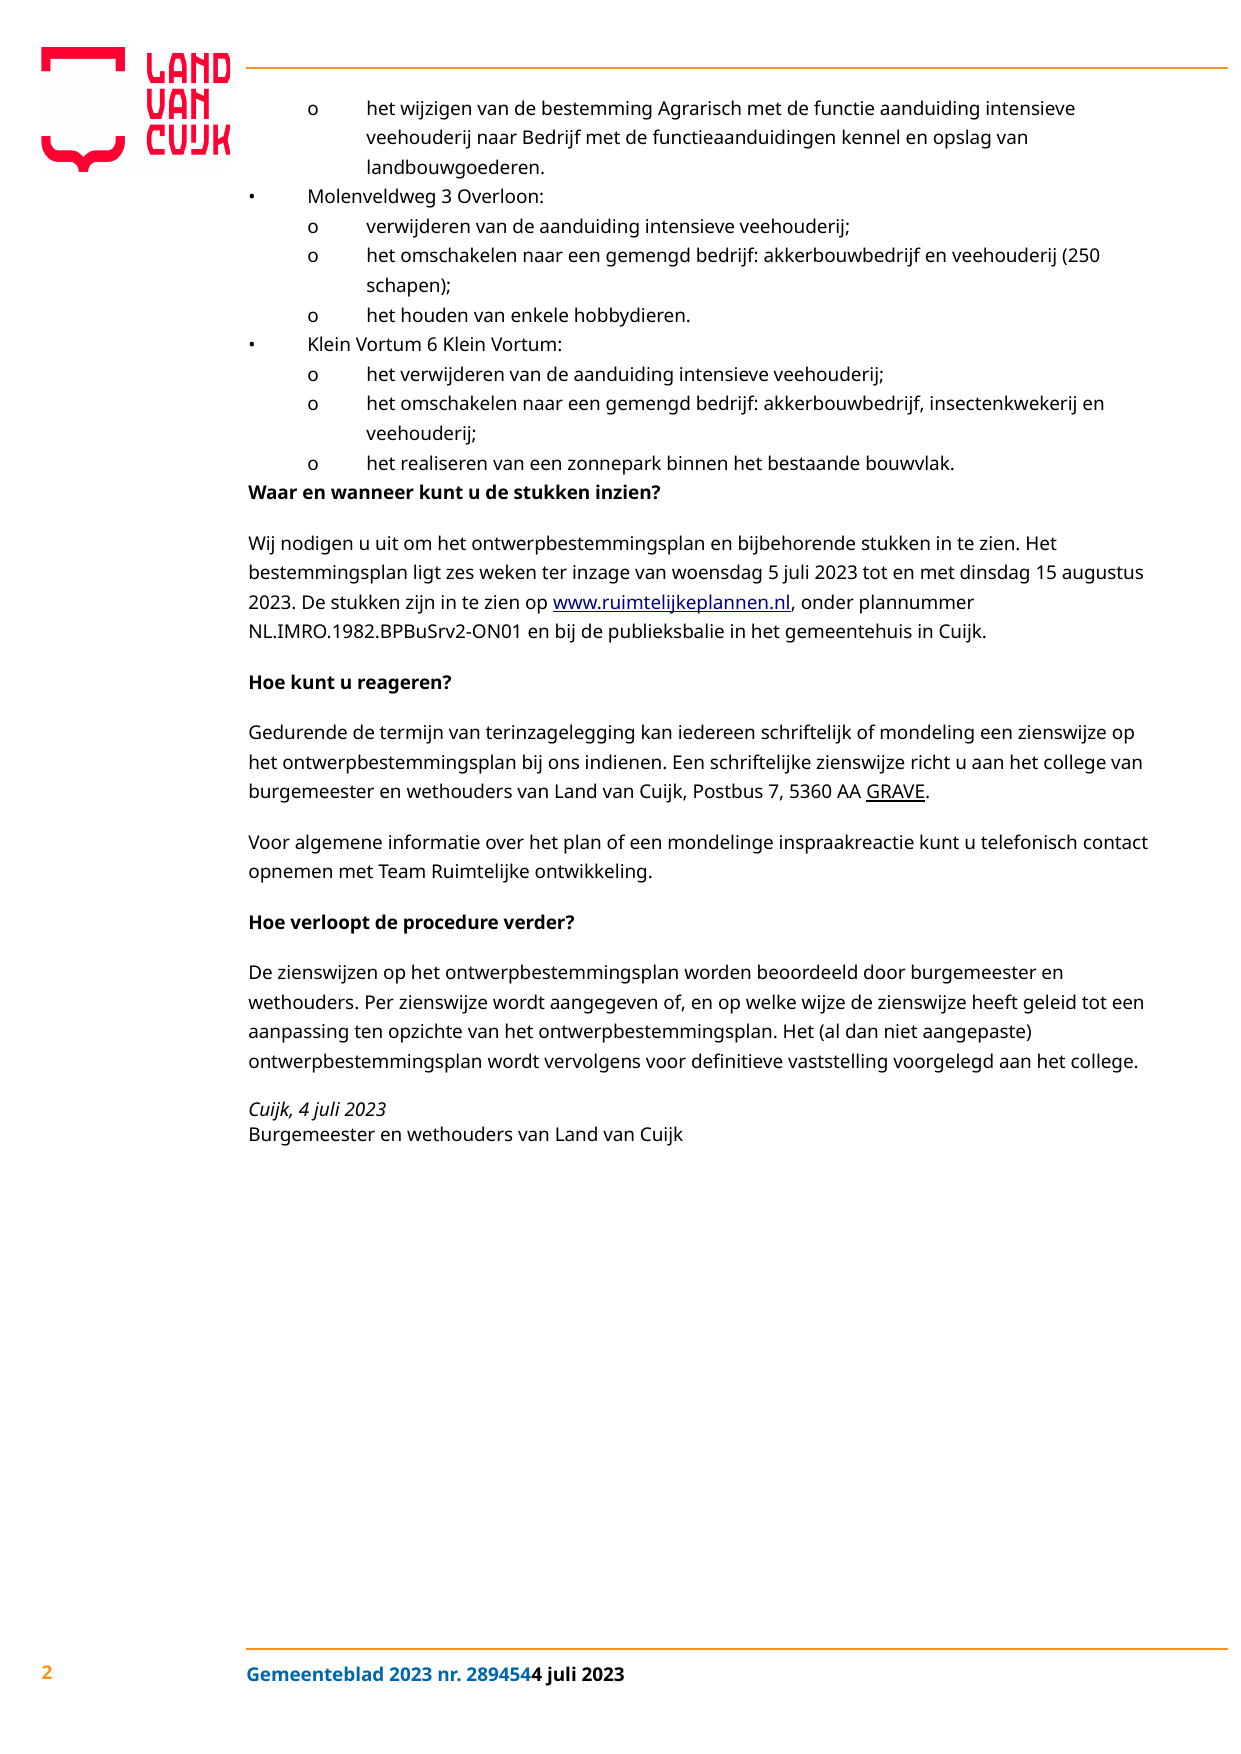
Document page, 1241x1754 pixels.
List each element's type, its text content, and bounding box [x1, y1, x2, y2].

text Burgemeester en wethouders van Land van Cuijk [248, 1122, 1152, 1147]
list het verwijderen van de aanduiding intensieve veehouderij; [307, 361, 1152, 387]
list Klein Vortum 6 Klein Vortum: [248, 331, 1152, 357]
text Waar en wanneer kunt u de stukken inzien? [248, 479, 1152, 505]
text Hoe kunt u reageren? [248, 669, 1152, 695]
text Cuijk, 4 juli 2023 [248, 1096, 1152, 1122]
list het wijzigen van de bestemming Agrarisch met de functie aanduiding intensieve veehouderij naar Bedrijf met de functieaanduidingen kennel en opslag van landbouwgoederen. [307, 95, 1152, 180]
text Gedurende de termijn van terinzagelegging kan iedereen schriftelijk of mondeling een zienswijze op het ontwerpbestemmingsplan bij ons indienen. Een schriftelijke zienswijze richt u aan het college van burgemeester en wethouders van Land van Cuijk, Postbus 7, 5360 AA GRAVE. [248, 719, 1152, 804]
list Molenveldweg 3 Overloon: [248, 183, 1152, 209]
list verwijderen van de aanduiding intensieve veehouderij; [307, 213, 1152, 239]
text Hoe verloopt de procedure verder? [248, 909, 1152, 935]
text Voor algemene informatie over het plan of een mondelinge inspraakreactie kunt u telefonisch contact opnemen met Team Ruimtelijke ontwikkeling. [248, 829, 1152, 884]
text De zienswijzen op het ontwerpbestemmingsplan worden beoordeeld door burgemeester en wethouders. Per zienswijze wordt aangegeven of, en op welke wijze de zienswijze heeft geleid tot een aanpassing ten opzichte van het ontwerpbestemmingsplan. Het (al dan niet aangepaste) ontwerpbestemmingsplan wordt vervolgens voor definitieve vaststelling voorgelegd aan het college. [248, 959, 1152, 1074]
list het realiseren van een zonnepark binnen het bestaande bouwvlak. [307, 450, 1152, 476]
list het houden van enkele hobbydieren. [307, 302, 1152, 328]
list het omschakelen naar een gemengd bedrijf: akkerbouwbedrijf, insectenkwekerij en veehouderij; [307, 391, 1152, 446]
list het omschakelen naar een gemengd bedrijf: akkerbouwbedrijf en veehouderij (250 schapen); [307, 243, 1152, 298]
text Wij nodigen u uit om het ontwerpbestemmingsplan en bijbehorende stukken in te zien. Het bestemmingsplan ligt zes weken ter inzage van woensdag 5 juli 2023 tot en met dinsdag 15 augustus 2023. De stukken zijn in te zien op www.ruimtelijkeplannen.nl, onder plannummer NL.IMRO.1982.BPBuSrv2-ON01 en bij de publieksbalie in het gemeentehuis in Cuijk. [248, 530, 1152, 644]
picture [41, 47, 231, 172]
